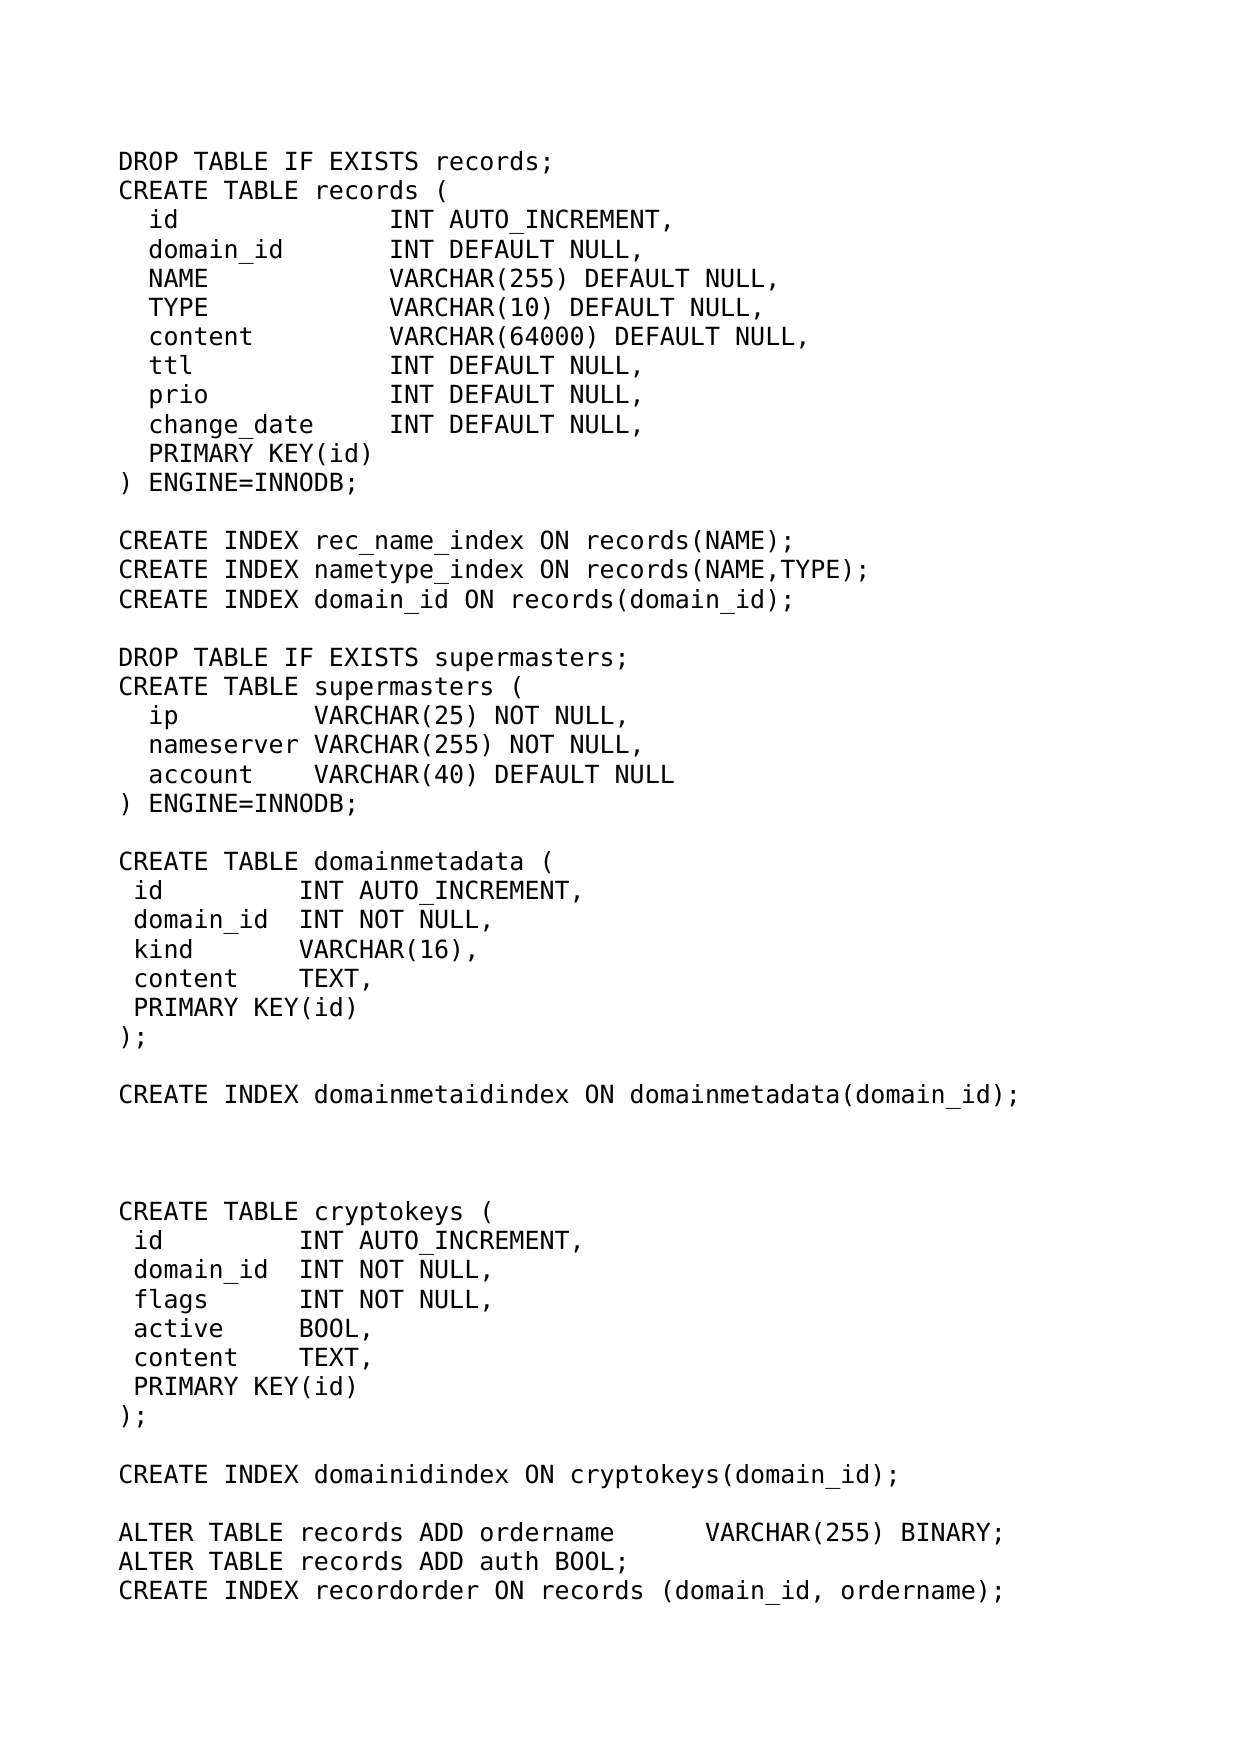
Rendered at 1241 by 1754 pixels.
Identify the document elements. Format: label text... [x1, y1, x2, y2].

text DROP TABLE IF EXISTS records; CREATE TABLE records ( id INT AUTO_INCREMENT, domain_id INT DEFAULT NULL, NAME VARCHAR(255) DEFAULT NULL, TYPE VARCHAR(10) DEFAULT NULL, content VARCHAR(64000) DEFAULT NULL, ttl INT DEFAULT NULL, prio INT DEFAULT NULL, change_date INT DEFAULT NULL, PRIMARY KEY(id) ) ENGINE=INNODB; CREATE INDEX rec_name_index ON records(NAME); CREATE INDEX nametype_index ON records(NAME,TYPE); CREATE INDEX domain_id ON records(domain_id); DROP TABLE IF EXISTS supermasters; CREATE TABLE supermasters ( ip VARCHAR(25) NOT NULL, nameserver VARCHAR(255) NOT NULL, account VARCHAR(40) DEFAULT NULL ) ENGINE=INNODB; CREATE TABLE domainmetadata ( id INT AUTO_INCREMENT, domain_id INT NOT NULL, kind VARCHAR(16), content TEXT, PRIMARY KEY(id) ); CREATE INDEX domainmetaidindex ON domainmetadata(domain_id); CREATE TABLE cryptokeys ( id INT AUTO_INCREMENT, domain_id INT NOT NULL, flags INT NOT NULL, active BOOL, content TEXT, PRIMARY KEY(id) ); CREATE INDEX domainidindex ON cryptokeys(domain_id); ALTER TABLE records ADD ordername VARCHAR(255) BINARY; ALTER TABLE records ADD auth BOOL; CREATE INDEX recordorder ON records (domain_id, ordername); [118, 118, 1122, 1635]
